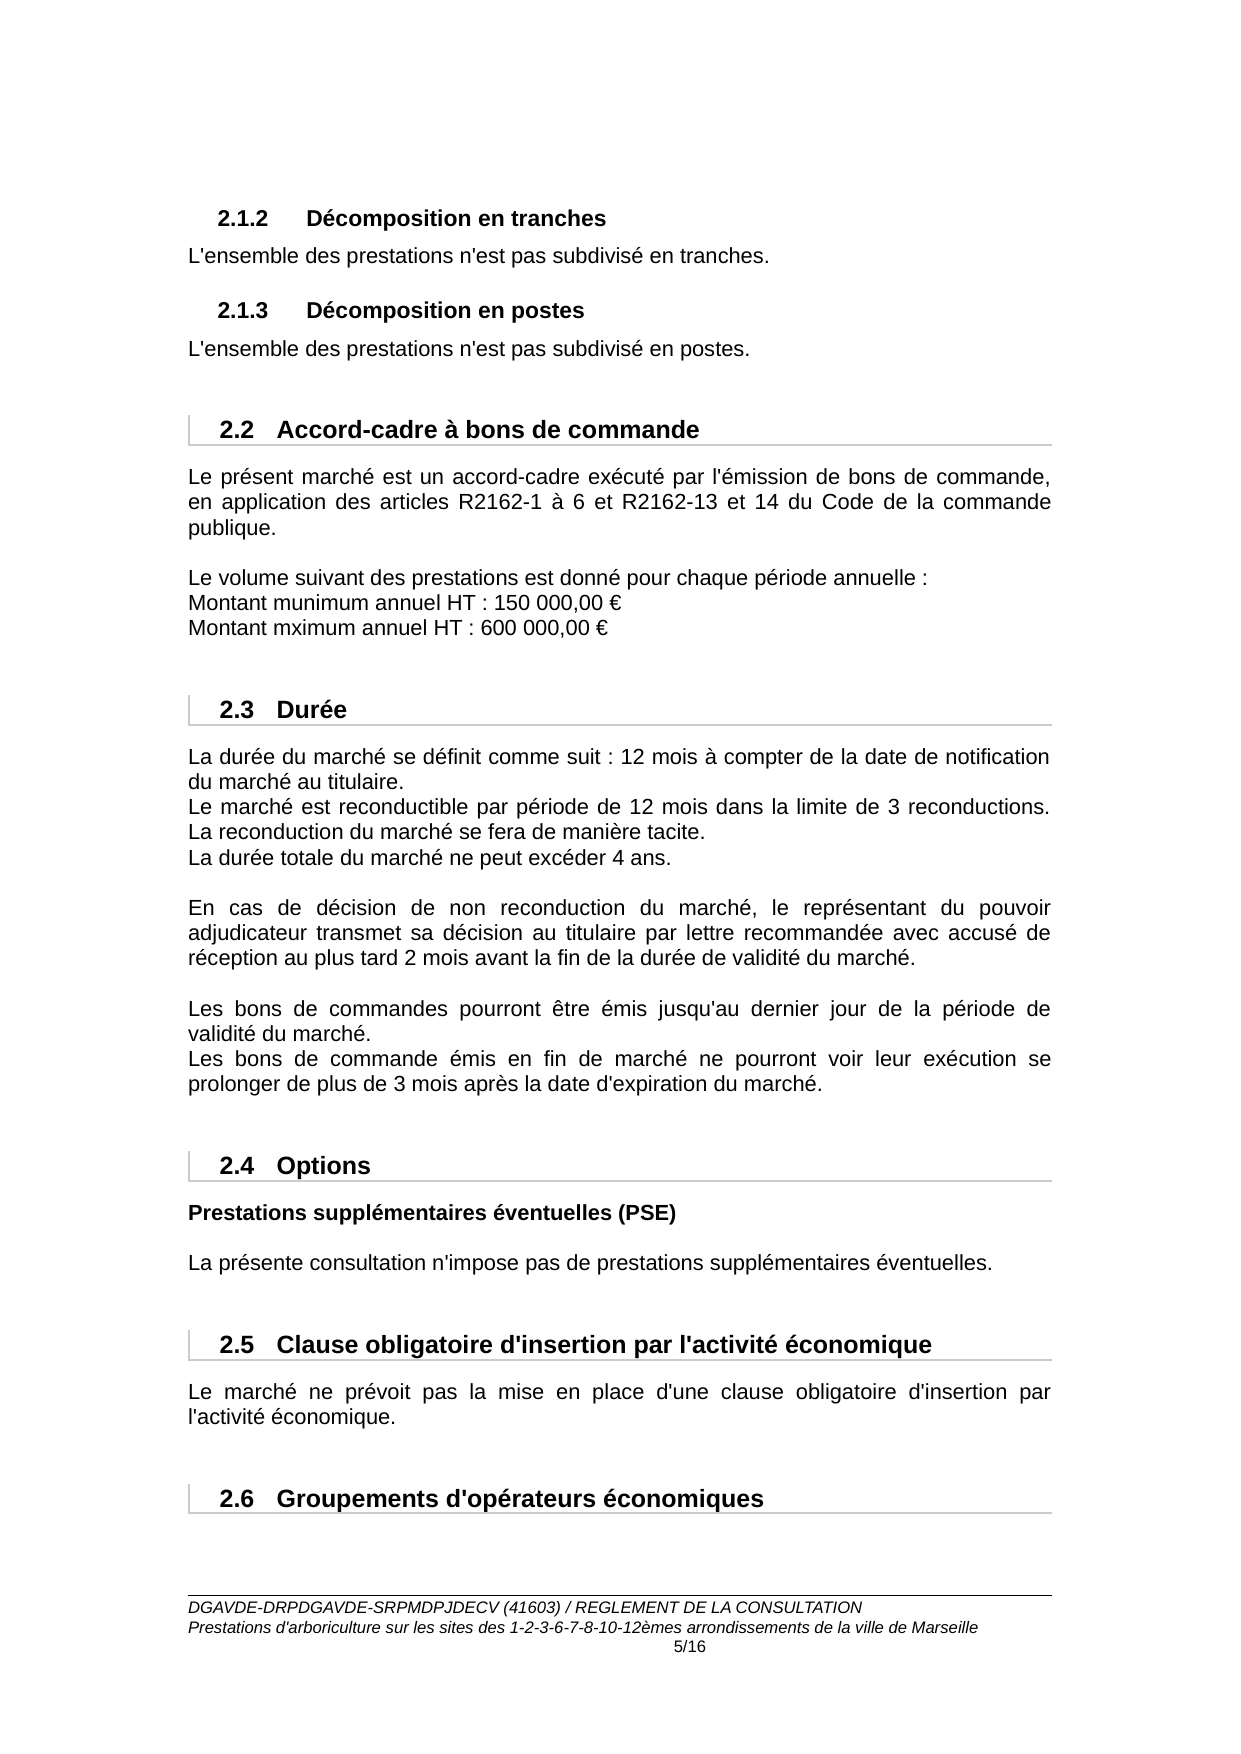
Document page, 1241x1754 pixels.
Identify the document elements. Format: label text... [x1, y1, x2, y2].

text L'ensemble des prestations n'est pas subdivisé en postes. [188, 336, 1052, 361]
text Les bons de commandes pourront être émis jusqu'au dernier jour de la période de validité du marché. [188, 996, 1052, 1046]
text Les bons de commande émis en fin de marché ne pourront voir leur exécution se prolonger de plus de 3 mois après la date d'expiration du marché. [188, 1046, 1052, 1097]
subtitle Groupements d'opérateurs économiques [190, 1484, 1052, 1512]
text Le présent marché est un accord-cadre exécuté par l'émission de bons de commande, en application des articles R2162-1 à 6 et R2162-13 et 14 du Code de la commande publique. [188, 464, 1052, 539]
text Le volume suivant des prestations est donné pour chaque période annuelle : [188, 565, 1052, 590]
text Le marché ne prévoit pas la mise en place d'une clause obligatoire d'insertion par l'activité économique. [188, 1379, 1052, 1429]
subtitle Décomposition en postes [188, 297, 1052, 324]
text La durée totale du marché ne peut excéder 4 ans. [188, 844, 1052, 870]
text Prestations supplémentaires éventuelles (PSE) [188, 1200, 1052, 1225]
subtitle Options [190, 1151, 1052, 1180]
text La présente consultation n'impose pas de prestations supplémentaires éventuelles. [188, 1250, 1052, 1275]
subtitle Durée [190, 695, 1052, 724]
text L'ensemble des prestations n'est pas subdivisé en tranches. [188, 243, 1052, 268]
text La durée du marché se définit comme suit : 12 mois à compter de la date de notification du marché au titulaire. [188, 744, 1052, 794]
text Montant munimum annuel HT : 150 000,00 € [188, 590, 1052, 615]
text En cas de décision de non reconduction du marché, le représentant du pouvoir adjudicateur transmet sa décision au titulaire par lettre recommandée avec accusé de réception au plus tard 2 mois avant la fin de la durée de validité du marché. [188, 895, 1052, 971]
text Le marché est reconductible par période de 12 mois dans la limite de 3 reconductions. La reconduction du marché se fera de manière tacite. [188, 794, 1052, 844]
text Montant mximum annuel HT : 600 000,00 € [188, 615, 1052, 640]
subtitle Clause obligatoire d'insertion par l'activité économique [190, 1330, 1052, 1359]
subtitle Accord-cadre à bons de commande [190, 415, 1052, 444]
subtitle Décomposition en tranches [188, 204, 1052, 231]
